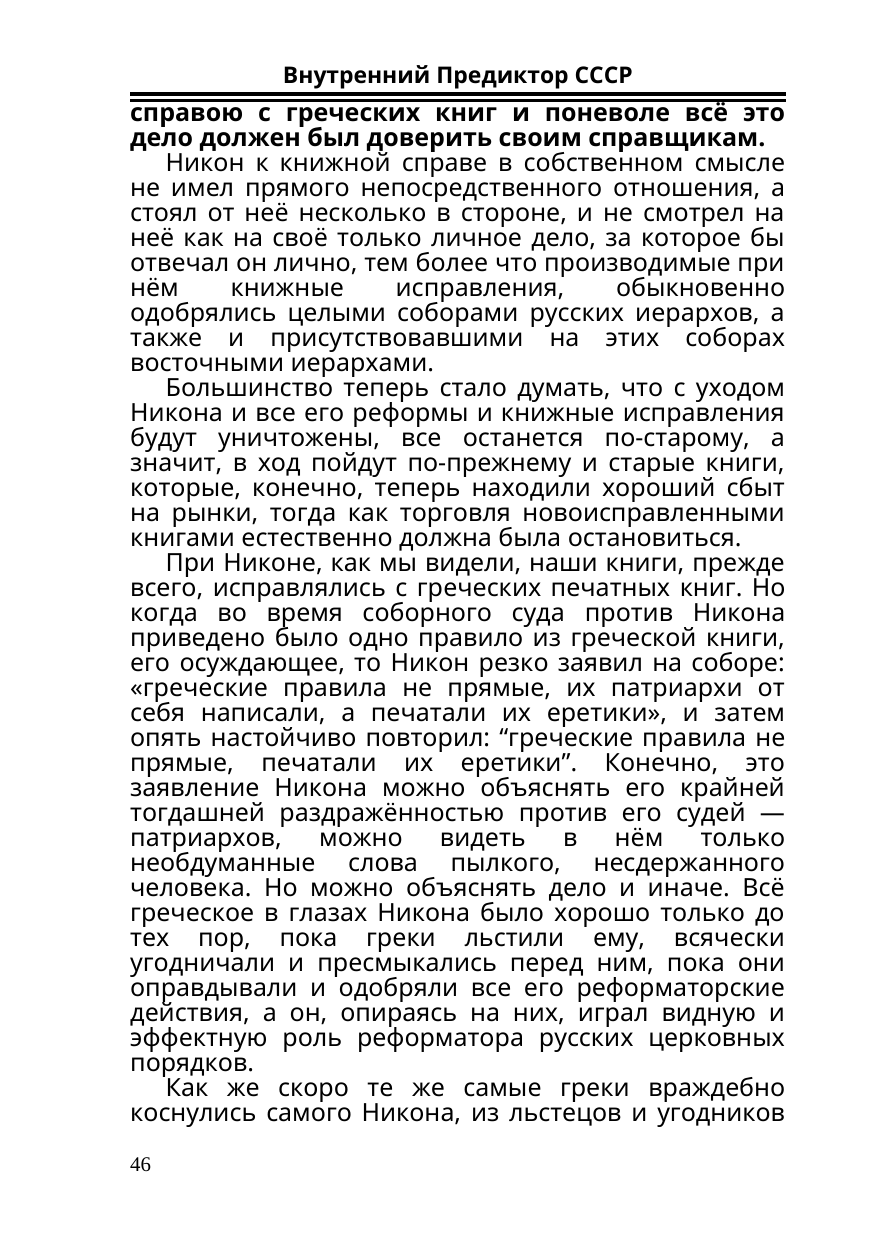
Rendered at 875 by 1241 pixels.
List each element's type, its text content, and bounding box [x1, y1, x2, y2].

text Никон к книжной справе в собственном смысле не имел прямого непосредственного отношения, а стоял от неё несколько в стороне, и не смотрел на неё как на своё только личное дело, за которое бы отвечал он лично, тем более что производимые при нём книжные исправления, обыкновенно одобрялись целыми соборами русских иерархов, а также и присутствовавшими на этих соборах восточными иерархами. [130, 152, 786, 377]
text Как же скоро те же самые греки враждебно коснулись самого Никона, из льстецов и угодников [130, 1077, 786, 1127]
text При Никоне, как мы видели, наши книги, прежде всего, исправлялись с греческих печатных книг. Но когда во время соборного суда против Никона приведено было одно правило из греческой книги, его осуждающее, то Никон резко заявил на соборе: «греческие правила не прямые, их патриархи от себя написали, а печатали их еретики», и затем опять настойчиво повторил: “греческие правила не прямые, печатали их еретики”. Конечно, это заявление Никона можно объяснять его крайней тогдашней раздражённостью против его судей — патриархов, можно видеть в нём только необдуманные слова пылкого, несдержанного человека. Но можно объяснять дело и иначе. Всё греческое в глазах Никона было хорошо только до тех пор, пока греки льстили ему, всячески угодничали и пресмыкались перед ним, пока они оправдывали и одобряли все его реформаторские действия, а он, опираясь на них, играл видную и эффектную роль реформатора русских церковных порядков. [130, 552, 786, 1077]
text Большинство теперь стало думать, что с уходом Никона и все его реформы и книжные исправления будут уничтожены, все останется по-старому, а значит, в ход пойдут по-прежнему и старые книги, которые, конечно, теперь находили хороший сбыт на рынки, тогда как торговля новоисправленными книгами естественно должна была остановиться. [130, 377, 786, 552]
text справою с греческих книг и поневоле всё это дело должен был доверить своим справщикам. [130, 102, 786, 152]
